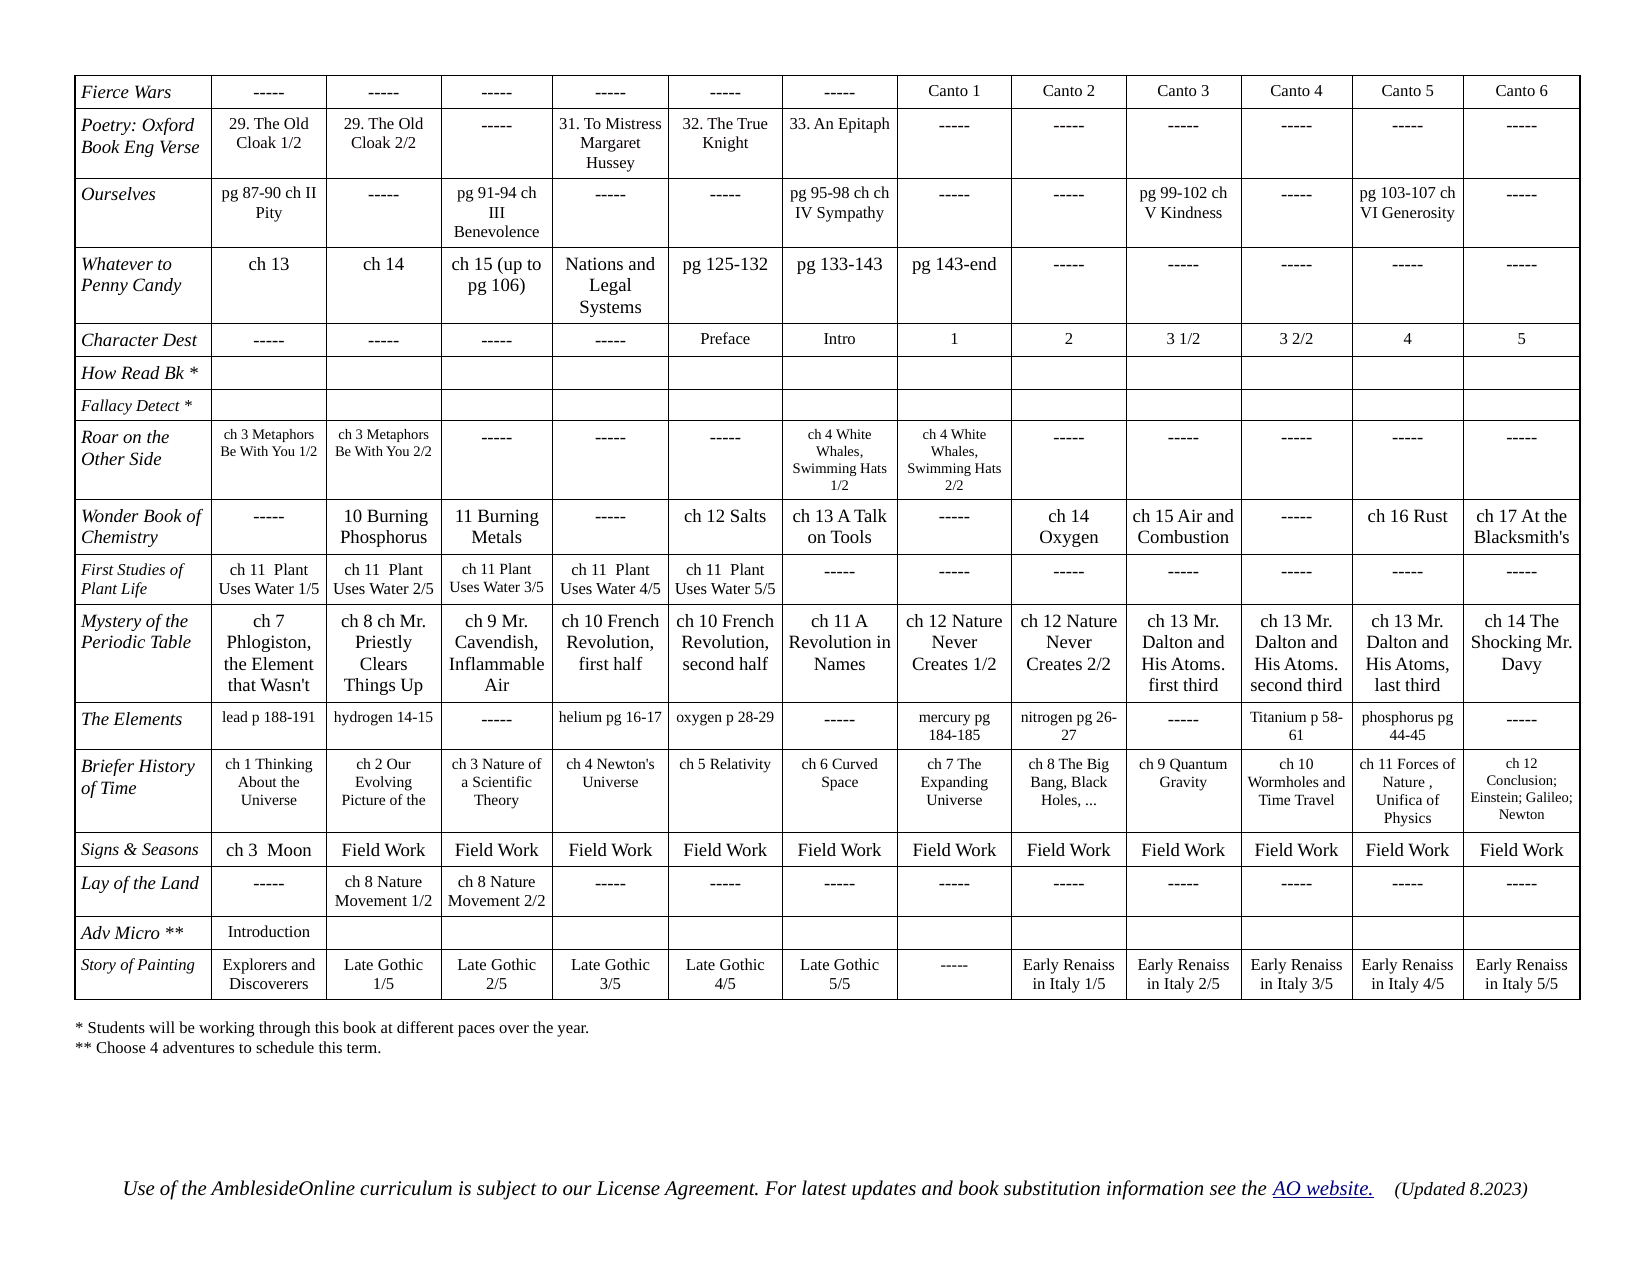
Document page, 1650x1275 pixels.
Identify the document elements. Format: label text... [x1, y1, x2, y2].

table_cell [1464, 357, 1579, 389]
table_cell ----- [898, 867, 1011, 916]
table_cell [783, 357, 897, 389]
table_cell Titanium p 58-61 [1242, 703, 1352, 749]
table_cell pg 99-102 ch V Kindness [1127, 179, 1241, 247]
table_cell ----- [669, 867, 782, 916]
table_cell 29. The Old Cloak 2/2 [327, 109, 441, 177]
table_cell 3 2/2 [1242, 324, 1352, 356]
table_cell pg 125-132 [669, 248, 782, 323]
table_cell [1353, 917, 1463, 949]
table_cell ch 3 Moon [212, 833, 326, 866]
table_cell ----- [1242, 109, 1352, 177]
table_cell ----- [1242, 179, 1352, 247]
table_cell ----- [1242, 555, 1352, 604]
table_cell Poetry: Oxford Book Eng Verse [76, 109, 211, 177]
table_cell ----- [327, 179, 441, 247]
table_cell 1 [898, 324, 1011, 356]
table_cell ----- [212, 500, 326, 554]
table_cell ch 3 Metaphors Be With You 1/2 [212, 421, 326, 499]
table_cell Late Gothic 5/5 [783, 950, 897, 999]
table_cell ch 12 Conclusion; Einstein; Galileo; Newton [1464, 750, 1579, 832]
table_cell ----- [1127, 248, 1241, 323]
table_cell ----- [442, 76, 552, 108]
table_cell 4 [1353, 324, 1463, 356]
table_cell Field Work [783, 833, 897, 866]
table_cell ch 11 A Revolution in Names [783, 605, 897, 702]
table_cell 29. The Old Cloak 1/2 [212, 109, 326, 177]
table_cell ch 7 Phlogiston, the Element that Wasn't [212, 605, 326, 702]
table_cell ch 15 (up to pg 106) [442, 248, 552, 323]
text ** Choose 4 adventures to schedule this term. [75, 1037, 1575, 1057]
table_cell ----- [212, 867, 326, 916]
table_cell [783, 390, 897, 420]
table_cell Roar on the Other Side [76, 421, 211, 499]
table_cell ----- [442, 109, 552, 177]
table_cell Wonder Book of Chemistry [76, 500, 211, 554]
table_cell Field Work [442, 833, 552, 866]
table_cell ch 8 The Big Bang, Black Holes, ... [1012, 750, 1126, 832]
table_cell ----- [1242, 248, 1352, 323]
table_cell [1012, 390, 1126, 420]
table_cell ch 3 Nature of a Scientific Theory [442, 750, 552, 832]
table_cell mercury pg 184-185 [898, 703, 1011, 749]
table_cell Early Renaiss in Italy 2/5 [1127, 950, 1241, 999]
table_cell ----- [1012, 867, 1126, 916]
table_cell ch 11 Plant Uses Water 4/5 [553, 555, 668, 604]
table_cell ----- [1353, 248, 1463, 323]
table_cell ch 2 Our Evolving Picture of the [327, 750, 441, 832]
table_cell ----- [1242, 421, 1352, 499]
table_cell Field Work [898, 833, 1011, 866]
table_cell 5 [1464, 324, 1579, 356]
table_cell Canto 1 [898, 76, 1011, 108]
table_cell ----- [1012, 248, 1126, 323]
table_cell ----- [669, 76, 782, 108]
table_cell ----- [1127, 109, 1241, 177]
table_cell [898, 917, 1011, 949]
table_cell ----- [442, 421, 552, 499]
table_cell [327, 390, 441, 420]
table_cell ch 7 The Expanding Universe [898, 750, 1011, 832]
table_cell Field Work [1012, 833, 1126, 866]
table_cell ch 11 Forces of Nature , Unifica of Physics [1353, 750, 1463, 832]
table_cell ch 17 At the Blacksmith's [1464, 500, 1579, 554]
table_cell ----- [553, 867, 668, 916]
table_cell Canto 4 [1242, 76, 1352, 108]
table_cell Signs & Seasons [76, 833, 211, 866]
table_cell [1242, 357, 1352, 389]
table_cell ch 12 Salts [669, 500, 782, 554]
table_cell ch 13 Mr. Dalton and His Atoms. first third [1127, 605, 1241, 702]
table_cell ch 12 Nature Never Creates 2/2 [1012, 605, 1126, 702]
table_cell ----- [442, 703, 552, 749]
table_cell ----- [1012, 109, 1126, 177]
table_cell ----- [898, 950, 1011, 999]
table_cell Character Dest [76, 324, 211, 356]
table_cell ----- [1127, 421, 1241, 499]
table_cell [212, 357, 326, 389]
table_cell Adv Micro ** [76, 917, 211, 949]
table_cell Lay of the Land [76, 867, 211, 916]
table_cell 32. The True Knight [669, 109, 782, 177]
table_cell [1127, 390, 1241, 420]
table_cell pg 103-107 ch VI Generosity [1353, 179, 1463, 247]
table_cell ----- [553, 76, 668, 108]
table_cell Field Work [1464, 833, 1579, 866]
table_cell ----- [1012, 179, 1126, 247]
table_cell [442, 917, 552, 949]
table_cell ----- [1464, 421, 1579, 499]
table_cell ch 13 Mr. Dalton and His Atoms. second third [1242, 605, 1352, 702]
table_cell [898, 390, 1011, 420]
table_cell nitrogen pg 26-27 [1012, 703, 1126, 749]
table_cell [1464, 390, 1579, 420]
table_cell [553, 357, 668, 389]
table_cell ch 1 Thinking About the Universe [212, 750, 326, 832]
table_cell Story of Painting [76, 950, 211, 999]
table_cell phosphorus pg 44-45 [1353, 703, 1463, 749]
table_cell Preface [669, 324, 782, 356]
table_cell Nations and Legal Systems [553, 248, 668, 323]
table_cell ch 13 A Talk on Tools [783, 500, 897, 554]
table_cell [327, 357, 441, 389]
table_cell ch 11 Plant Uses Water 1/5 [212, 555, 326, 604]
table_cell [669, 390, 782, 420]
table_cell ch 14 [327, 248, 441, 323]
table_cell ----- [1464, 703, 1579, 749]
table_cell ch 8 Nature Movement 2/2 [442, 867, 552, 916]
table_cell 10 Burning Phosphorus [327, 500, 441, 554]
table_cell ----- [783, 555, 897, 604]
table_cell [553, 390, 668, 420]
table_cell ch 10 French Revolution, second half [669, 605, 782, 702]
table_cell ch 9 Mr. Cavendish, Inflammable Air [442, 605, 552, 702]
table_cell 31. To Mistress Margaret Hussey [553, 109, 668, 177]
table_cell ----- [1353, 867, 1463, 916]
table_cell ----- [898, 555, 1011, 604]
table_cell ----- [783, 76, 897, 108]
table_cell [1242, 390, 1352, 420]
table_cell Late Gothic 2/5 [442, 950, 552, 999]
table_cell Field Work [1242, 833, 1352, 866]
table_cell Field Work [327, 833, 441, 866]
table_cell ch 5 Relativity [669, 750, 782, 832]
table_cell ----- [898, 179, 1011, 247]
table_cell ----- [669, 421, 782, 499]
table_cell Intro [783, 324, 897, 356]
table_cell ----- [553, 421, 668, 499]
table_cell ----- [1464, 248, 1579, 323]
table_cell ----- [1127, 867, 1241, 916]
table_cell ch 11 Plant Uses Water 5/5 [669, 555, 782, 604]
table_cell hydrogen 14-15 [327, 703, 441, 749]
table_cell ----- [212, 76, 326, 108]
table_cell [1012, 357, 1126, 389]
table_cell ch 4 White Whales, Swimming Hats 2/2 [898, 421, 1011, 499]
table_cell [212, 390, 326, 420]
table_cell ----- [1464, 179, 1579, 247]
table_cell First Studies of Plant Life [76, 555, 211, 604]
table_cell [442, 390, 552, 420]
table_cell Canto 3 [1127, 76, 1241, 108]
table_cell 3 1/2 [1127, 324, 1241, 356]
table_cell [1353, 390, 1463, 420]
table_cell ----- [1127, 703, 1241, 749]
table_cell ch 4 White Whales, Swimming Hats 1/2 [783, 421, 897, 499]
table_cell [442, 357, 552, 389]
table_cell ch 4 Newton's Universe [553, 750, 668, 832]
table_cell [1242, 917, 1352, 949]
table_cell helium pg 16-17 [553, 703, 668, 749]
table_cell ----- [1464, 555, 1579, 604]
table_cell Early Renaiss in Italy 3/5 [1242, 950, 1352, 999]
table_cell ----- [327, 76, 441, 108]
table_cell pg 133-143 [783, 248, 897, 323]
table_cell Introduction [212, 917, 326, 949]
table_cell ----- [327, 324, 441, 356]
table_cell [1464, 917, 1579, 949]
table_cell 11 Burning Metals [442, 500, 552, 554]
table_cell 2 [1012, 324, 1126, 356]
table_cell ch 8 ch Mr. Priestly Clears Things Up [327, 605, 441, 702]
table_cell lead p 188-191 [212, 703, 326, 749]
table_cell ----- [669, 179, 782, 247]
table_cell ----- [1242, 867, 1352, 916]
table_cell ch 16 Rust [1353, 500, 1463, 554]
table_cell ----- [1127, 555, 1241, 604]
table_cell ----- [553, 324, 668, 356]
table_cell pg 91-94 ch III Benevolence [442, 179, 552, 247]
table_cell Field Work [669, 833, 782, 866]
table_cell [669, 357, 782, 389]
table_cell ----- [898, 109, 1011, 177]
table_cell Fallacy Detect * [76, 390, 211, 420]
table_cell Late Gothic 3/5 [553, 950, 668, 999]
table_cell ----- [1353, 421, 1463, 499]
table_cell [1127, 917, 1241, 949]
table_cell [1353, 357, 1463, 389]
table_cell Canto 6 [1464, 76, 1579, 108]
text * Students will be working through this book at different paces over the year. [75, 1018, 1575, 1037]
table_cell Canto 2 [1012, 76, 1126, 108]
table_cell [898, 357, 1011, 389]
table_cell ch 8 Nature Movement 1/2 [327, 867, 441, 916]
table_cell Field Work [1127, 833, 1241, 866]
table_cell [327, 917, 441, 949]
table_cell ch 9 Quantum Gravity [1127, 750, 1241, 832]
table_cell [783, 917, 897, 949]
table_cell [553, 917, 668, 949]
table_cell ch 3 Metaphors Be With You 2/2 [327, 421, 441, 499]
table_cell Fierce Wars [76, 76, 211, 108]
table_cell ch 11 Plant Uses Water 3/5 [442, 555, 552, 604]
table_cell oxygen p 28-29 [669, 703, 782, 749]
table_cell pg 87-90 ch II Pity [212, 179, 326, 247]
table_cell ----- [1242, 500, 1352, 554]
table_cell ----- [212, 324, 326, 356]
table_cell ch 15 Air and Combustion [1127, 500, 1241, 554]
table_cell ----- [1353, 555, 1463, 604]
table_cell ch 10 Wormholes and Time Travel [1242, 750, 1352, 832]
table_cell ----- [783, 867, 897, 916]
table_cell ch 10 French Revolution, first half [553, 605, 668, 702]
table_cell Field Work [553, 833, 668, 866]
table_cell Mystery of the Periodic Table [76, 605, 211, 702]
table_cell 33. An Epitaph [783, 109, 897, 177]
table_cell The Elements [76, 703, 211, 749]
table_cell Explorers and Discoverers [212, 950, 326, 999]
table_cell Canto 5 [1353, 76, 1463, 108]
table_cell Whatever to Penny Candy [76, 248, 211, 323]
table_cell Briefer History of Time [76, 750, 211, 832]
table_cell ----- [783, 703, 897, 749]
table_cell ch 13 [212, 248, 326, 323]
table_cell ch 6 Curved Space [783, 750, 897, 832]
table_cell ----- [1353, 109, 1463, 177]
table_cell [669, 917, 782, 949]
table_cell ch 13 Mr. Dalton and His Atoms, last third [1353, 605, 1463, 702]
table_cell ch 11 Plant Uses Water 2/5 [327, 555, 441, 604]
table_cell ch 14 Oxygen [1012, 500, 1126, 554]
table_cell Early Renaiss in Italy 4/5 [1353, 950, 1463, 999]
table_cell Field Work [1353, 833, 1463, 866]
table_cell ch 14 The Shocking Mr. Davy [1464, 605, 1579, 702]
table_cell [1127, 357, 1241, 389]
table_cell pg 143-end [898, 248, 1011, 323]
table_cell [1012, 917, 1126, 949]
table_cell ----- [1012, 555, 1126, 604]
table_cell ----- [442, 324, 552, 356]
table_cell ----- [553, 179, 668, 247]
table_cell pg 95-98 ch ch IV Sympathy [783, 179, 897, 247]
table_cell Early Renaiss in Italy 5/5 [1464, 950, 1579, 999]
table_cell Early Renaiss in Italy 1/5 [1012, 950, 1126, 999]
table_cell ----- [1464, 109, 1579, 177]
table_cell Ourselves [76, 179, 211, 247]
table_cell ----- [1464, 867, 1579, 916]
table_cell ch 12 Nature Never Creates 1/2 [898, 605, 1011, 702]
table_cell ----- [553, 500, 668, 554]
table_cell How Read Bk * [76, 357, 211, 389]
table_cell Late Gothic 1/5 [327, 950, 441, 999]
table_cell Late Gothic 4/5 [669, 950, 782, 999]
table_cell ----- [898, 500, 1011, 554]
table_cell ----- [1012, 421, 1126, 499]
